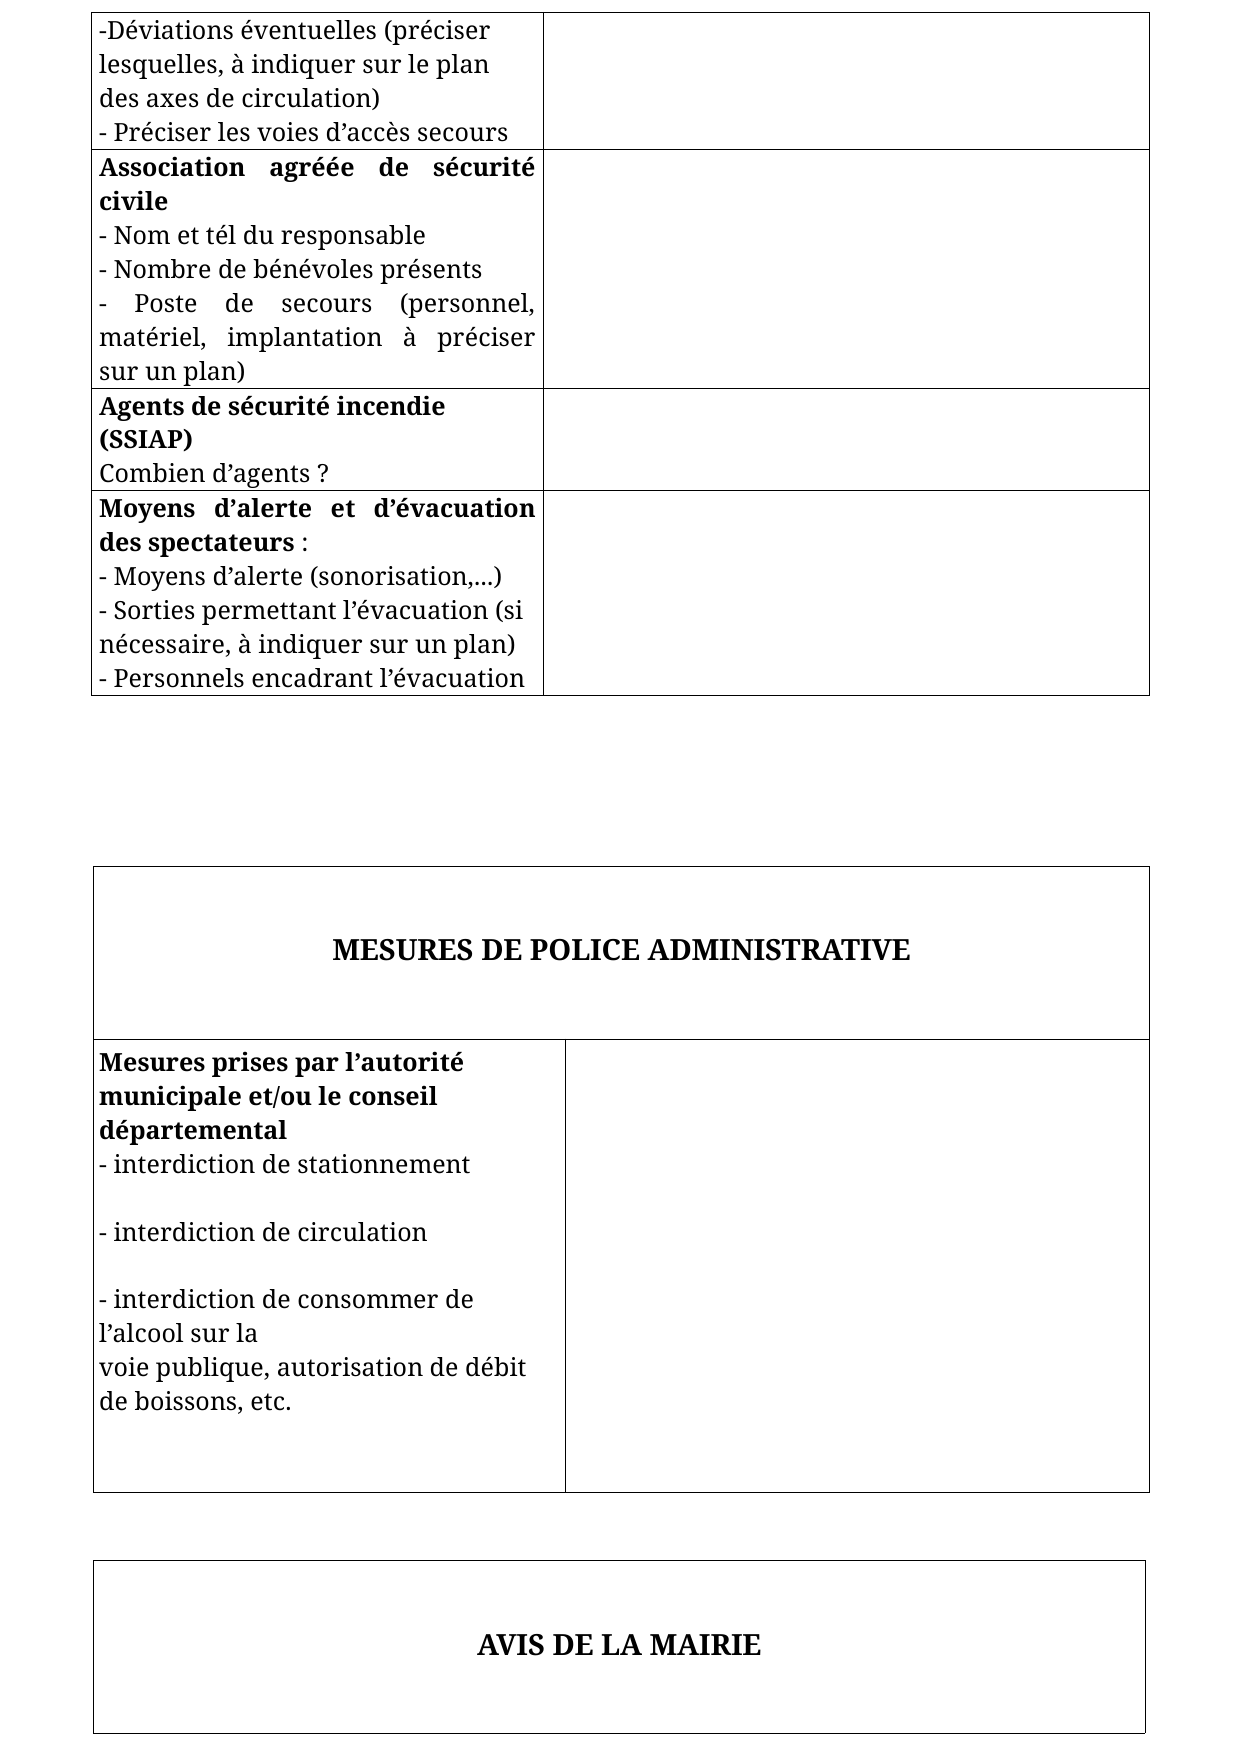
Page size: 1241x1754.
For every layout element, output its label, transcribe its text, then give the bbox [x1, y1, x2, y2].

table_cell Moyens d’alerte et d’évacuation des spectateurs : - Moyens d’alerte (sonorisation,...) - Sorties permettant l’évacuation (si nécessaire, à indiquer sur un plan) - Personnels encadrant l’évacuation [92, 491, 543, 695]
table_cell Association agréée de sécurité civile - Nom et tél du responsable - Nombre de bénévoles présents - Poste de secours (personnel, matériel, implantation à préciser sur un plan) [92, 150, 543, 387]
table_cell [544, 150, 1149, 387]
table_cell Agents de sécurité incendie (SSIAP) Combien d’agents ? [92, 389, 543, 490]
table_cell [566, 1040, 1149, 1492]
table_cell Mesures prises par l’autorité municipale et/ou le conseil départemental - interdiction de stationnement - interdiction de circulation - interdiction de consommer de l’alcool sur la voie publique, autorisation de débit de boissons, etc. [94, 1040, 565, 1492]
table_cell [544, 491, 1149, 695]
table_header MESURES DE POLICE ADMINISTRATIVE [94, 867, 1149, 1038]
table_header AVIS DE LA MAIRIE [94, 1561, 1145, 1733]
table_cell -Déviations éventuelles (préciser lesquelles, à indiquer sur le plan des axes de circulation) - Préciser les voies d’accès secours [92, 13, 543, 149]
table_cell [544, 389, 1149, 490]
table_cell [544, 13, 1149, 149]
